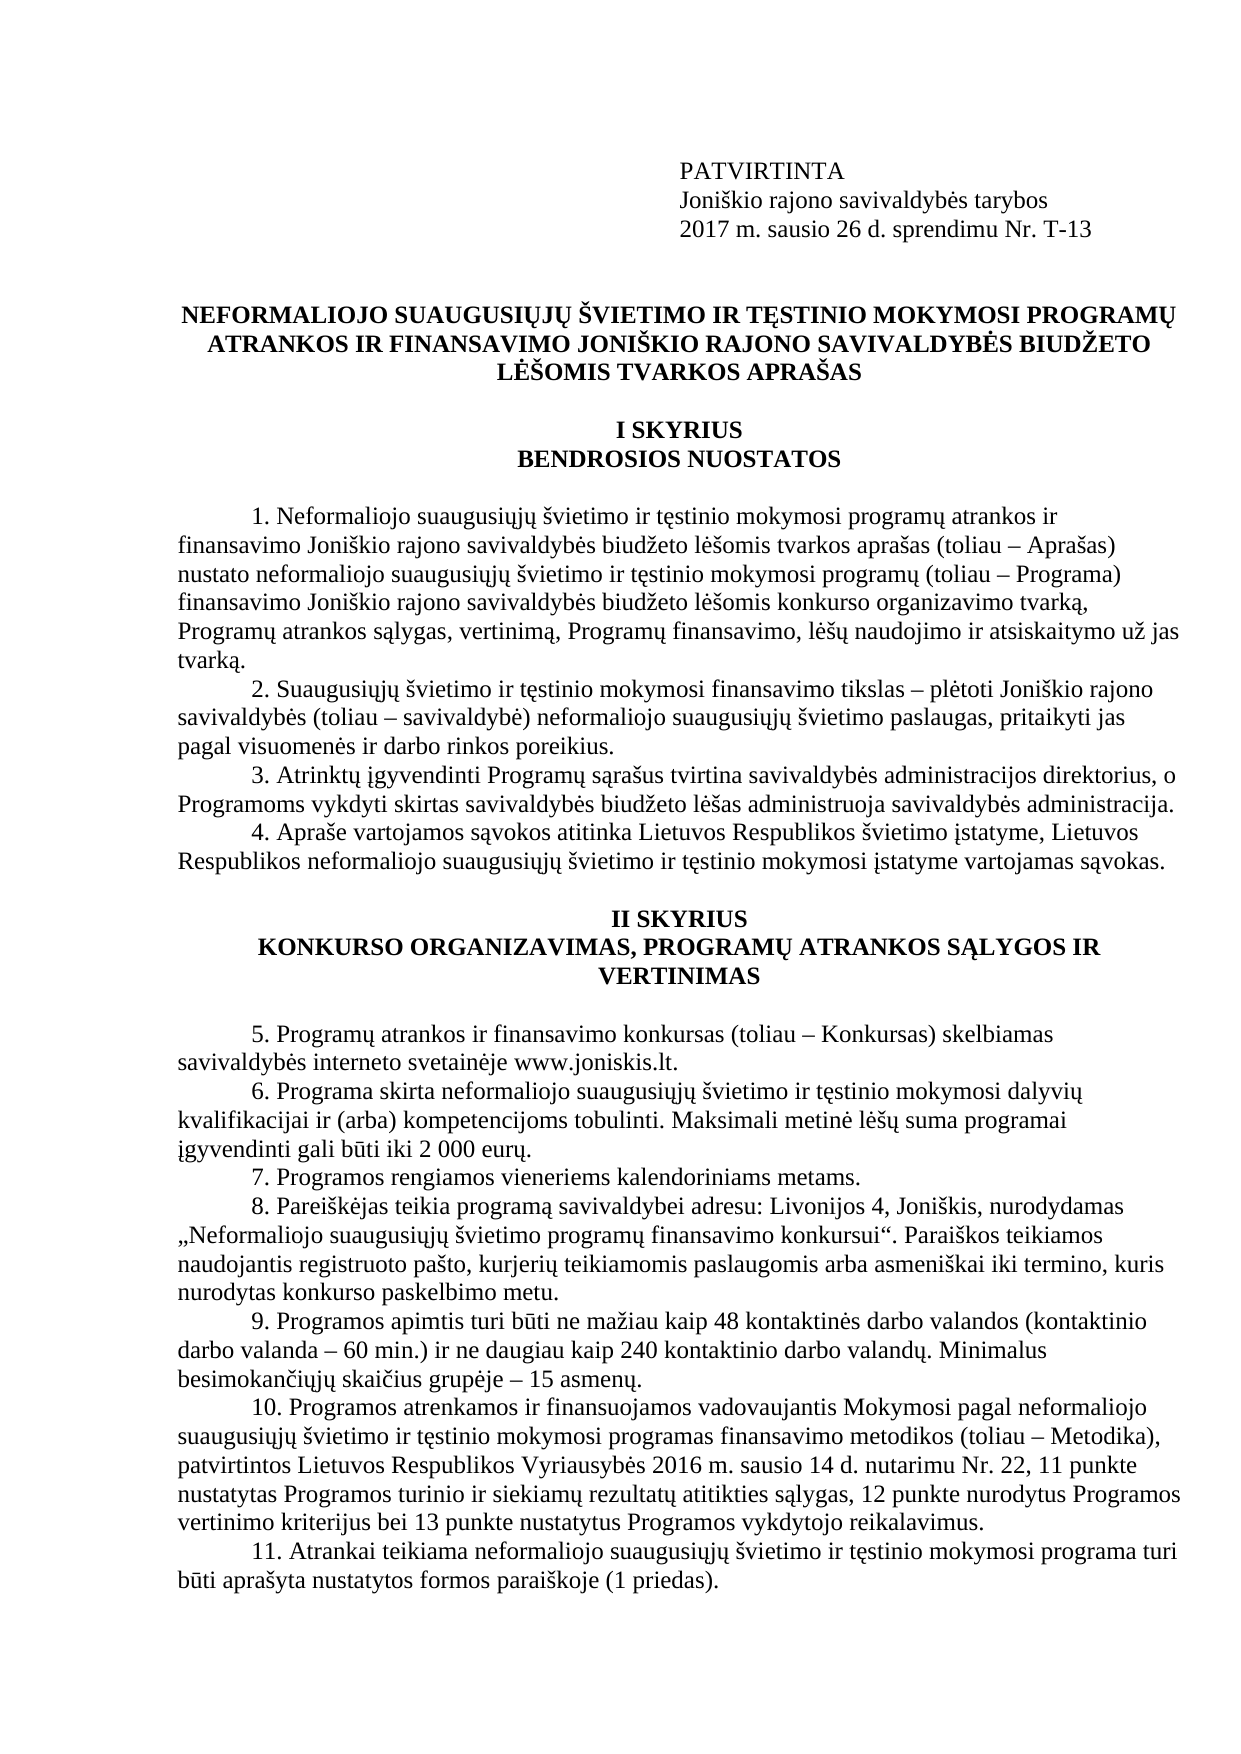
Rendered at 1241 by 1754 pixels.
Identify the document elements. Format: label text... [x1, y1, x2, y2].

text 7. Programos rengiamos vieneriems kalendoriniams metams. [177, 1162, 1181, 1191]
text PATVIRTINTA Joniškio rajono savivaldybės tarybos [679, 156, 1181, 214]
text KONKURSO ORGANIZAVIMAS, PROGRAMŲ ATRANKOS SĄLYGOS IR VERTINIMAS [177, 932, 1181, 990]
text 1. Neformaliojo suaugusiųjų švietimo ir tęstinio mokymosi programų atrankos ir finansavimo Joniškio rajono savivaldybės biudžeto lėšomis tvarkos aprašas (toliau – Aprašas) nustato neformaliojo suaugusiųjų švietimo ir tęstinio mokymosi programų (toliau – Programa) finansavimo Joniškio rajono savivaldybės biudžeto lėšomis konkurso organizavimo tvarką, Programų atrankos sąlygas, vertinimą, Programų finansavimo, lėšų naudojimo ir atsiskaitymo už jas tvarką. [177, 501, 1181, 674]
text 9. Programos apimtis turi būti ne mažiau kaip 48 kontaktinės darbo valandos (kontaktinio darbo valanda – 60 min.) ir ne daugiau kaip 240 kontaktinio darbo valandų. Minimalus besimokančiųjų skaičius grupėje – 15 asmenų. [177, 1306, 1181, 1392]
text I SKYRIUS [177, 415, 1181, 444]
text 4. Apraše vartojamos sąvokos atitinka Lietuvos Respublikos švietimo įstatyme, Lietuvos Respublikos neformaliojo suaugusiųjų švietimo ir tęstinio mokymosi įstatyme vartojamas sąvokas. [177, 817, 1181, 875]
text 8. Pareiškėjas teikia programą savivaldybei adresu: Livonijos 4, Joniškis, nurodydamas „Neformaliojo suaugusiųjų švietimo programų finansavimo konkursui“. Paraiškos teikiamos naudojantis registruoto pašto, kurjerių teikiamomis paslaugomis arba asmeniškai iki termino, kuris nurodytas konkurso paskelbimo metu. [177, 1191, 1181, 1306]
text 2. Suaugusiųjų švietimo ir tęstinio mokymosi finansavimo tikslas – plėtoti Joniškio rajono savivaldybės (toliau – savivaldybė) neformaliojo suaugusiųjų švietimo paslaugas, pritaikyti jas pagal visuomenės ir darbo rinkos poreikius. [177, 674, 1181, 760]
text NEFORMALIOJO SUAUGUSIŲJŲ ŠVIETIMO IR TĘSTINIO MOKYMOSI PROGRAMŲ ATRANKOS IR FINANSAVIMO JONIŠKIO RAJONO SAVIVALDYBĖS BIUDŽETO LĖŠOMIS TVARKOS APRAŠAS [177, 300, 1181, 386]
text 6. Programa skirta neformaliojo suaugusiųjų švietimo ir tęstinio mokymosi dalyvių kvalifikacijai ir (arba) kompetencijoms tobulinti. Maksimali metinė lėšų suma programai įgyvendinti gali būti iki 2 000 eurų. [177, 1076, 1181, 1162]
text 11. Atrankai teikiama neformaliojo suaugusiųjų švietimo ir tęstinio mokymosi programa turi būti aprašyta nustatytos formos paraiškoje (1 priedas). [177, 1536, 1181, 1594]
text II SKYRIUS [177, 904, 1181, 932]
text 2017 m. sausio 26 d. sprendimu Nr. T-13 [679, 214, 1181, 242]
text BENDROSIOS NUOSTATOS [177, 444, 1181, 472]
text 10. Programos atrenkamos ir finansuojamos vadovaujantis Mokymosi pagal neformaliojo suaugusiųjų švietimo ir tęstinio mokymosi programas finansavimo metodikos (toliau – Metodika), patvirtintos Lietuvos Respublikos Vyriausybės 2016 m. sausio 14 d. nutarimu Nr. 22, 11 punkte nustatytas Programos turinio ir siekiamų rezultatų atitikties sąlygas, 12 punkte nurodytus Programos vertinimo kriterijus bei 13 punkte nustatytus Programos vykdytojo reikalavimus. [177, 1392, 1181, 1536]
text 3. Atrinktų įgyvendinti Programų sąrašus tvirtina savivaldybės administracijos direktorius, o Programoms vykdyti skirtas savivaldybės biudžeto lėšas administruoja savivaldybės administracija. [177, 760, 1181, 817]
text 5. Programų atrankos ir finansavimo konkursas (toliau – Konkursas) skelbiamas savivaldybės interneto svetainėje www.joniskis.lt. [177, 1019, 1181, 1076]
